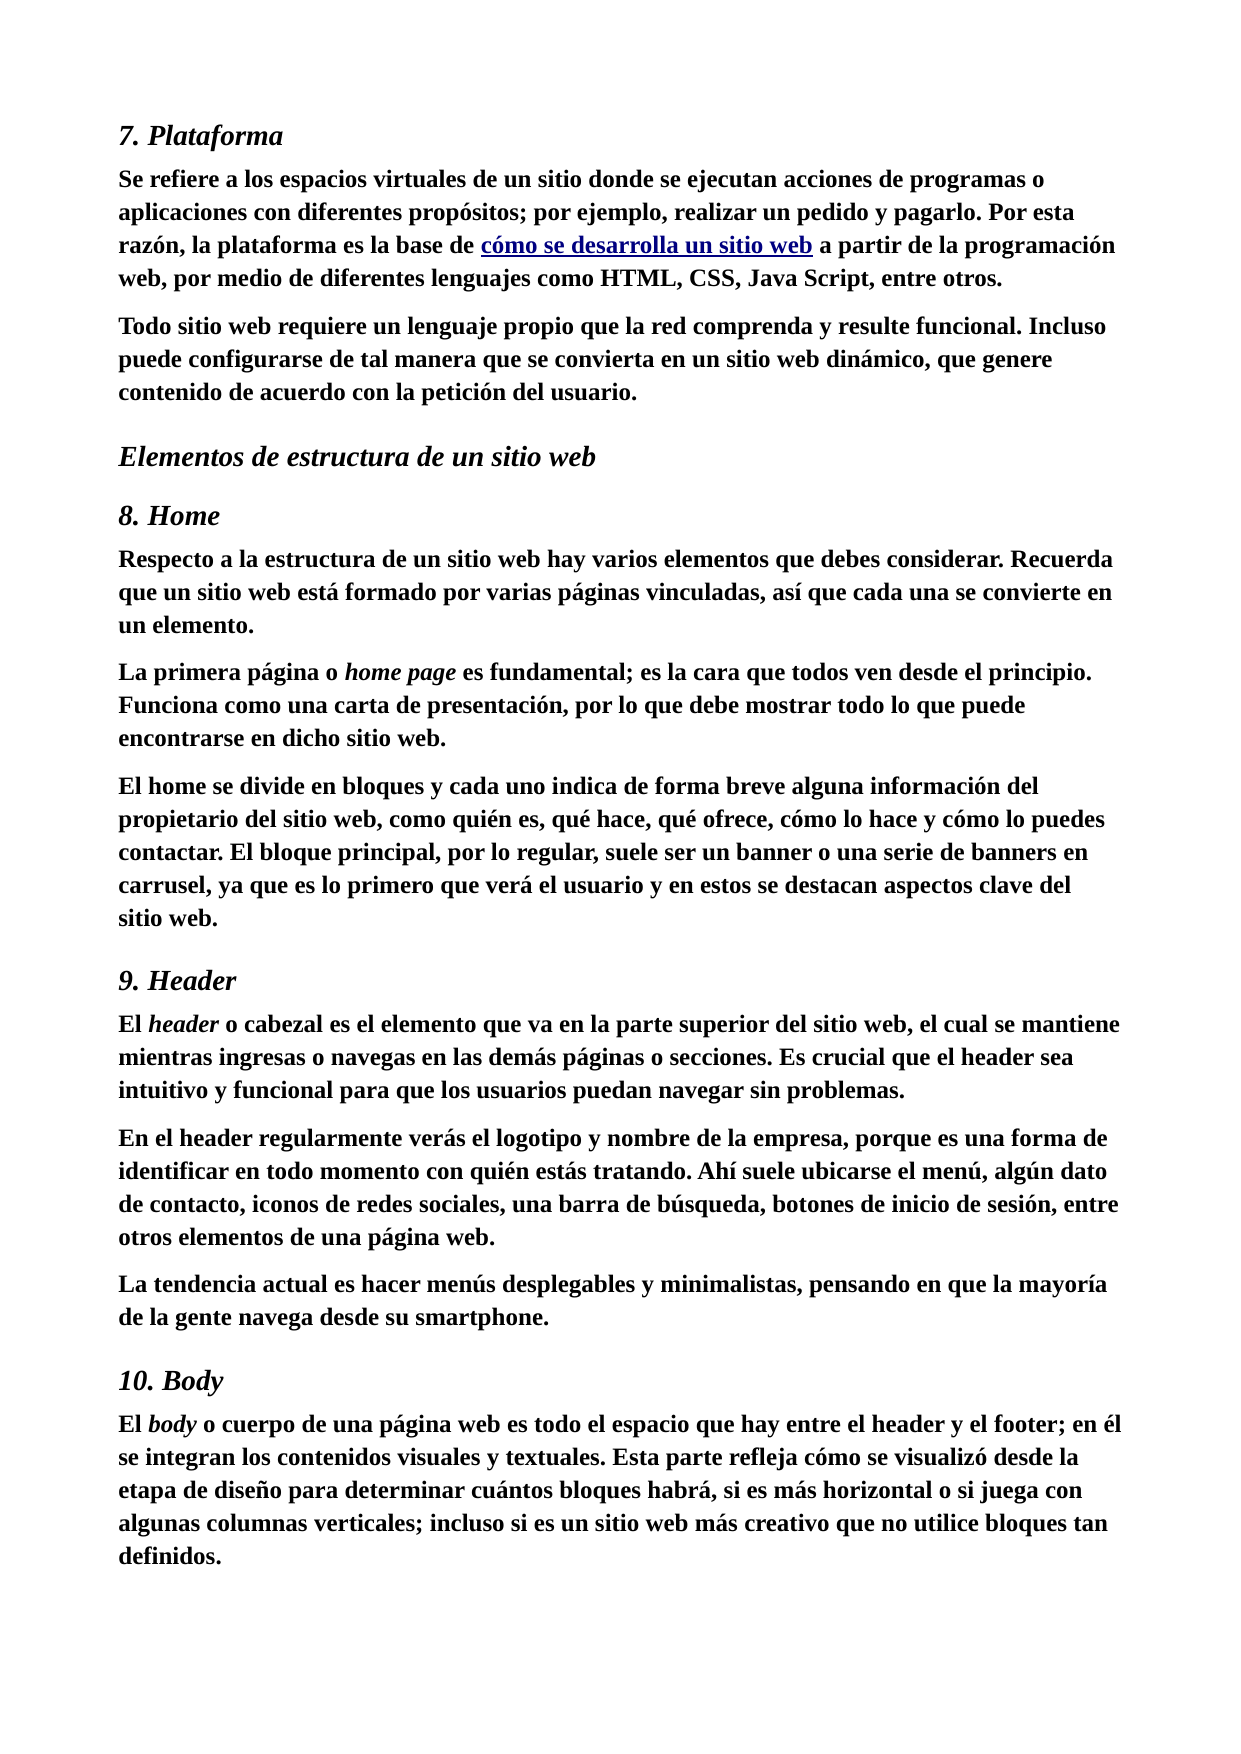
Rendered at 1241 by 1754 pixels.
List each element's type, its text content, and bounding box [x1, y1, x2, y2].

text El body o cuerpo de una página web es todo el espacio que hay entre el header y el footer; en él se integran los contenidos visuales y textuales. Esta parte refleja cómo se visualizó desde la etapa de diseño para determinar cuántos bloques habrá, si es más horizontal o si juega con algunas columnas verticales; incluso si es un sitio web más creativo que no utilice bloques tan definidos. [118, 1409, 1122, 1569]
text Se refiere a los espacios virtuales de un sitio donde se ejecutan acciones de programas o aplicaciones con diferentes propósitos; por ejemplo, realizar un pedido y pagarlo. Por esta razón, la plataforma es la base de cómo se desarrolla un sitio web a partir de la programación web, por medio de diferentes lenguajes como HTML, CSS, Java Script, entre otros. [118, 164, 1122, 292]
text En el header regularmente verás el logotipo y nombre de la empresa, porque es una forma de identificar en todo momento con quién estás tratando. Ahí suele ubicarse el menú, algún dato de contacto, iconos de redes sociales, una barra de búsqueda, botones de inicio de sesión, entre otros elementos de una página web. [118, 1123, 1122, 1251]
subtitle 7. Plataforma [118, 118, 1122, 152]
subtitle 8. Home [118, 498, 1122, 531]
text El home se divide en bloques y cada uno indica de forma breve alguna información del propietario del sitio web, como quién es, qué hace, qué ofrece, cómo lo hace y cómo lo puedes contactar. El bloque principal, por lo regular, suele ser un banner o una serie de banners en carrusel, ya que es lo primero que verá el usuario y en estos se destacan aspectos clave del sitio web. [118, 771, 1122, 932]
subtitle 9. Header [118, 963, 1122, 997]
text La primera página o home page es fundamental; es la cara que todos ven desde el principio. Funciona como una carta de presentación, por lo que debe mostrar todo lo que puede encontrarse en dicho sitio web. [118, 657, 1122, 752]
text La tendencia actual es hacer menús desplegables y minimalistas, pensando en que la mayoría de la gente navega desde su smartphone. [118, 1269, 1122, 1331]
text Todo sitio web requiere un lenguaje propio que la red comprenda y resulte funcional. Incluso puede configurarse de tal manera que se convierta en un sitio web dinámico, que genere contenido de acuerdo con la petición del usuario. [118, 311, 1122, 406]
text Respecto a la estructura de un sitio web hay varios elementos que debes considerar. Recuerda que un sitio web está formado por varias páginas vinculadas, así que cada una se convierte en un elemento. [118, 544, 1122, 638]
subtitle Elementos de estructura de un sitio web [118, 439, 1122, 473]
text El header o cabezal es el elemento que va en la parte superior del sitio web, el cual se mantiene mientras ingresas o navegas en las demás páginas o secciones. Es crucial que el header sea intuitivo y funcional para que los usuarios puedan navegar sin problemas. [118, 1009, 1122, 1104]
subtitle 10. Body [118, 1363, 1122, 1396]
